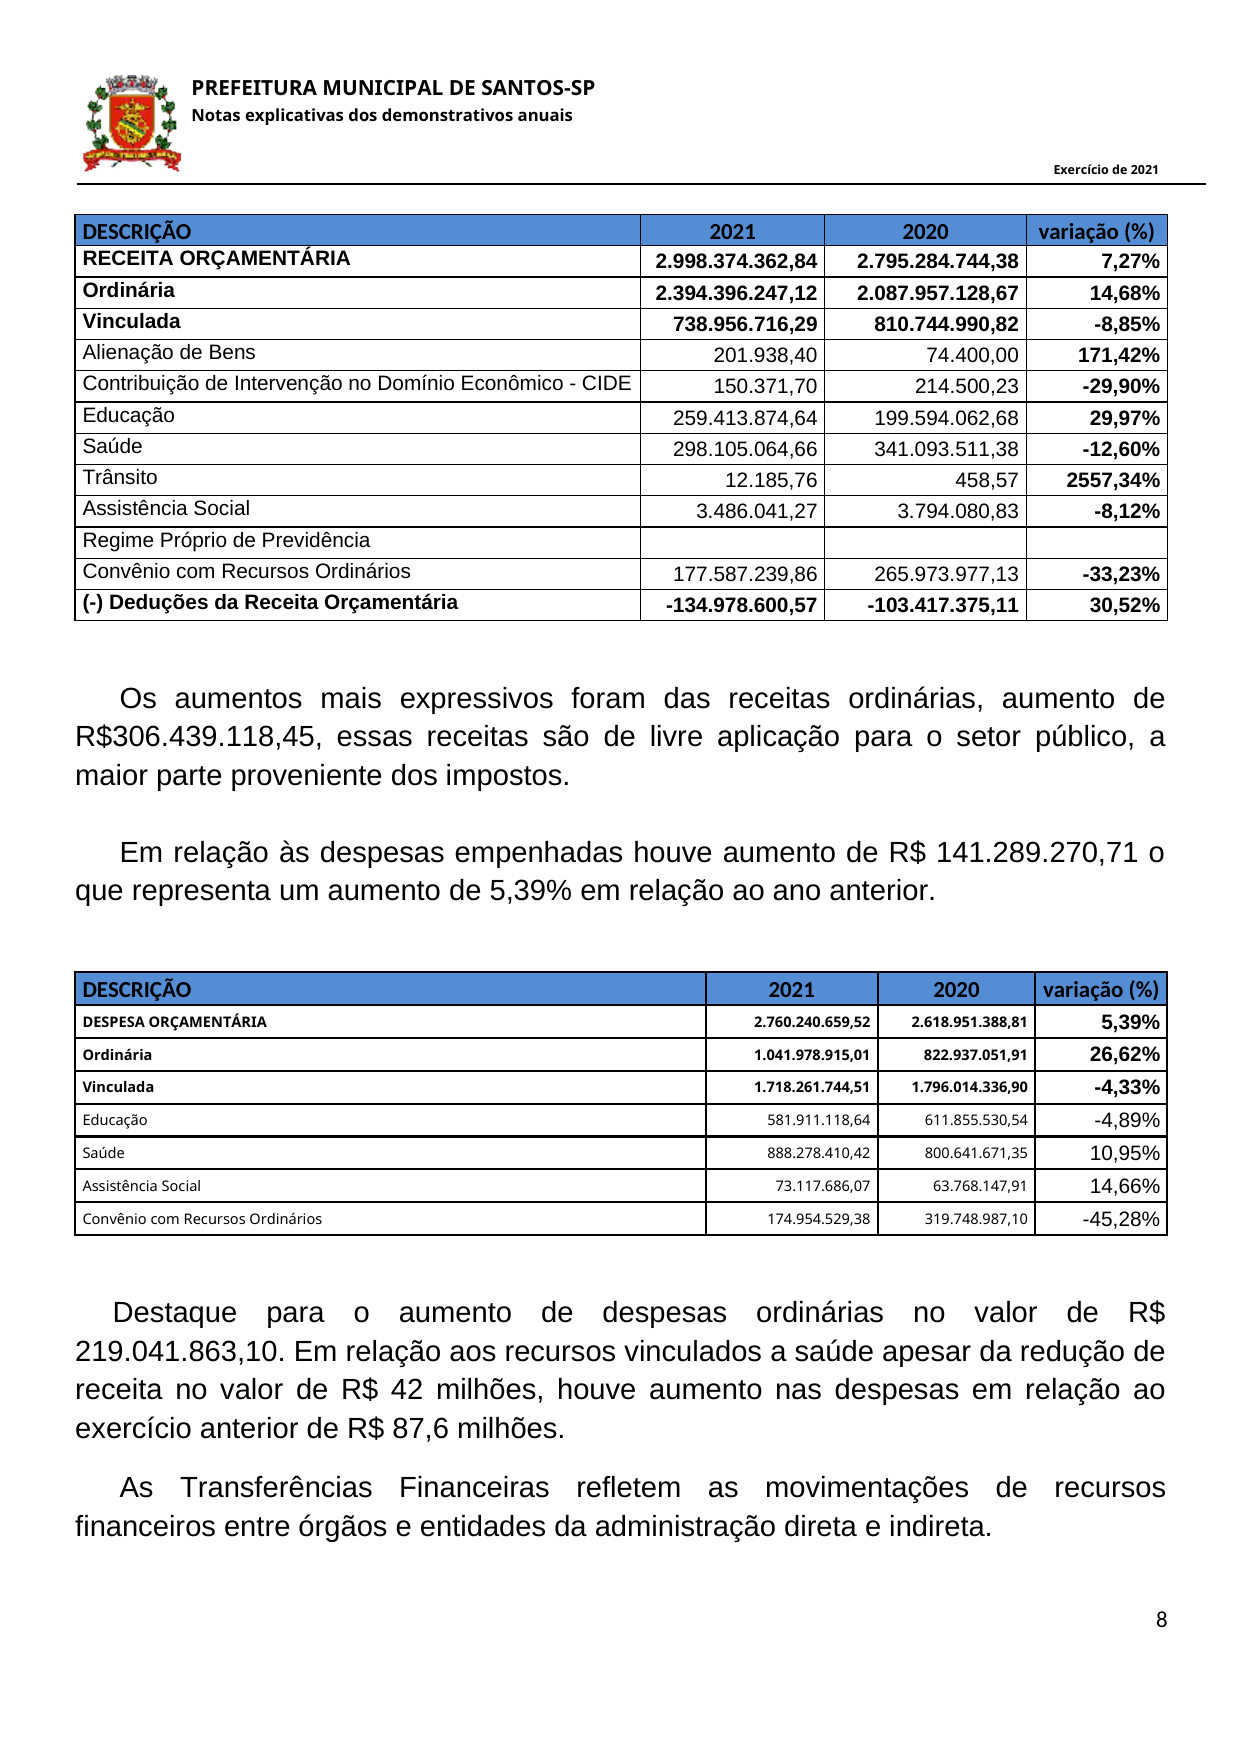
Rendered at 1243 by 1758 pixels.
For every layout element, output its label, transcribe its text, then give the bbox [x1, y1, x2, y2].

table_cell 201.938,40 [641, 340, 824, 370]
table_cell RECEITA ORÇAMENTÁRIA [76, 246, 640, 276]
table_cell [641, 528, 824, 558]
table_cell -29,90% [1027, 371, 1167, 401]
table_cell 298.105.064,66 [641, 434, 824, 464]
table_cell 259.413.874,64 [641, 403, 824, 433]
table_cell 341.093.511,38 [825, 434, 1026, 464]
table_cell -4,89% [1036, 1105, 1166, 1135]
table_cell DESPESA ORÇAMENTÁRIA [76, 1006, 559, 1037]
table_header [559, 973, 705, 1004]
table_header variação (%) [1027, 215, 1167, 245]
table_cell 581.911.118,64 [707, 1105, 877, 1135]
table_cell -8,85% [1027, 309, 1167, 339]
table_cell Contribuição de Intervenção no Domínio Econômico - CIDE [76, 371, 640, 401]
table_cell (-) Deduções da Receita Orçamentária [76, 590, 640, 620]
table_cell Alienação de Bens [76, 340, 640, 370]
table_cell 800.641.671,35 [879, 1138, 1034, 1168]
table_cell -4,33% [1036, 1072, 1166, 1102]
table_cell 29,97% [1027, 403, 1167, 433]
table_cell 73.117.686,07 [707, 1170, 877, 1201]
table_cell 1.041.978.915,01 [707, 1039, 877, 1070]
table_cell Convênio com Recursos Ordinários [76, 559, 640, 589]
table_cell -8,12% [1027, 496, 1167, 526]
table_cell [1027, 528, 1167, 558]
table_cell 171,42% [1027, 340, 1167, 370]
table_cell -33,23% [1027, 559, 1167, 589]
table_cell Assistência Social [76, 496, 640, 526]
table_cell 265.973.977,13 [825, 559, 1026, 589]
table_cell 458,57 [825, 465, 1026, 495]
table_cell Regime Próprio de Previdência [76, 528, 640, 558]
table_cell 810.744.990,82 [825, 309, 1026, 339]
table_cell 888.278.410,42 [707, 1138, 877, 1168]
table_cell 14,68% [1027, 278, 1167, 308]
table_cell Trânsito [76, 465, 640, 495]
text Destaque para o aumento de despesas ordinárias no valor de R$ 219.041.863,10. Em relação aos recursos vinculados a saúde apesar da redução de receita no valor de R$ 42 milhões, houve aumento nas despesas em relação ao exercício anterior de R$ 87,6 milhões. [75, 1295, 1167, 1444]
table_header variação (%) [1036, 973, 1166, 1004]
table_cell Ordinária [76, 278, 640, 308]
table_header 2021 [641, 215, 824, 245]
table_cell 2.087.957.128,67 [825, 278, 1026, 308]
table_header DESCRIÇÃO [76, 973, 559, 1004]
table_cell 214.500,23 [825, 371, 1026, 401]
table_cell -134.978.600,57 [641, 590, 824, 620]
table_cell 199.594.062,68 [825, 403, 1026, 433]
table_cell 2.795.284.744,38 [825, 246, 1026, 276]
table_cell 2557,34% [1027, 465, 1167, 495]
table_cell 7,27% [1027, 246, 1167, 276]
table_cell [559, 1006, 705, 1037]
table_cell 177.587.239,86 [641, 559, 824, 589]
table_cell Convênio com Recursos Ordinários [76, 1203, 705, 1234]
table_cell 10,95% [1036, 1138, 1166, 1168]
text As Transferências Financeiras refletem as movimentações de recursos financeiros entre órgãos e entidades da administração direta e indireta. [75, 1470, 1167, 1542]
text Em relação às despesas empenhadas houve aumento de R$ 141.289.270,71 o que representa um aumento de 5,39% em relação ao ano anterior. [75, 835, 1167, 907]
table_cell Saúde [76, 434, 640, 464]
table_cell -103.417.375,11 [825, 590, 1026, 620]
table_cell -45,28% [1036, 1203, 1166, 1234]
table_cell 319.748.987,10 [879, 1203, 1034, 1234]
table_cell 174.954.529,38 [707, 1203, 877, 1234]
table_cell 2.998.374.362,84 [641, 246, 824, 276]
table_cell Educação [76, 1105, 705, 1135]
table_cell 2.760.240.659,52 [707, 1006, 877, 1037]
table_header DESCRIÇÃO [76, 215, 640, 245]
table_cell 2.618.951.388,81 [879, 1006, 1034, 1037]
table_cell 3.486.041,27 [641, 496, 824, 526]
table_cell 3.794.080,83 [825, 496, 1026, 526]
table_cell Ordinária [76, 1039, 705, 1070]
table_cell Saúde [76, 1138, 705, 1168]
table_cell 74.400,00 [825, 340, 1026, 370]
table_header 2021 [707, 973, 877, 1004]
table_cell 12.185,76 [641, 465, 824, 495]
text Os aumentos mais expressivos foram das receitas ordinárias, aumento de R$306.439.118,45, essas receitas são de livre aplicação para o setor público, a maior parte proveniente dos impostos. [75, 681, 1167, 791]
table_cell 1.718.261.744,51 [707, 1072, 877, 1102]
table_header 2020 [825, 215, 1026, 245]
table_cell -12,60% [1027, 434, 1167, 464]
table_cell 822.937.051,91 [879, 1039, 1034, 1070]
table_cell 26,62% [1036, 1039, 1166, 1070]
table_cell 2.394.396.247,12 [641, 278, 824, 308]
table_cell 738.956.716,29 [641, 309, 824, 339]
table_cell 1.796.014.336,90 [879, 1072, 1034, 1102]
table_cell [825, 528, 1026, 558]
table_cell 63.768.147,91 [879, 1170, 1034, 1201]
table_cell Assistência Social [76, 1170, 705, 1201]
table_cell Educação [76, 403, 640, 433]
table_header 2020 [879, 973, 1034, 1004]
table_cell 14,66% [1036, 1170, 1166, 1201]
table_cell 30,52% [1027, 590, 1167, 620]
table_cell 611.855.530,54 [879, 1105, 1034, 1135]
table_cell Vinculada [76, 309, 640, 339]
table_cell 5,39% [1036, 1006, 1166, 1037]
table_cell Vinculada [76, 1072, 705, 1102]
table_cell 150.371,70 [641, 371, 824, 401]
